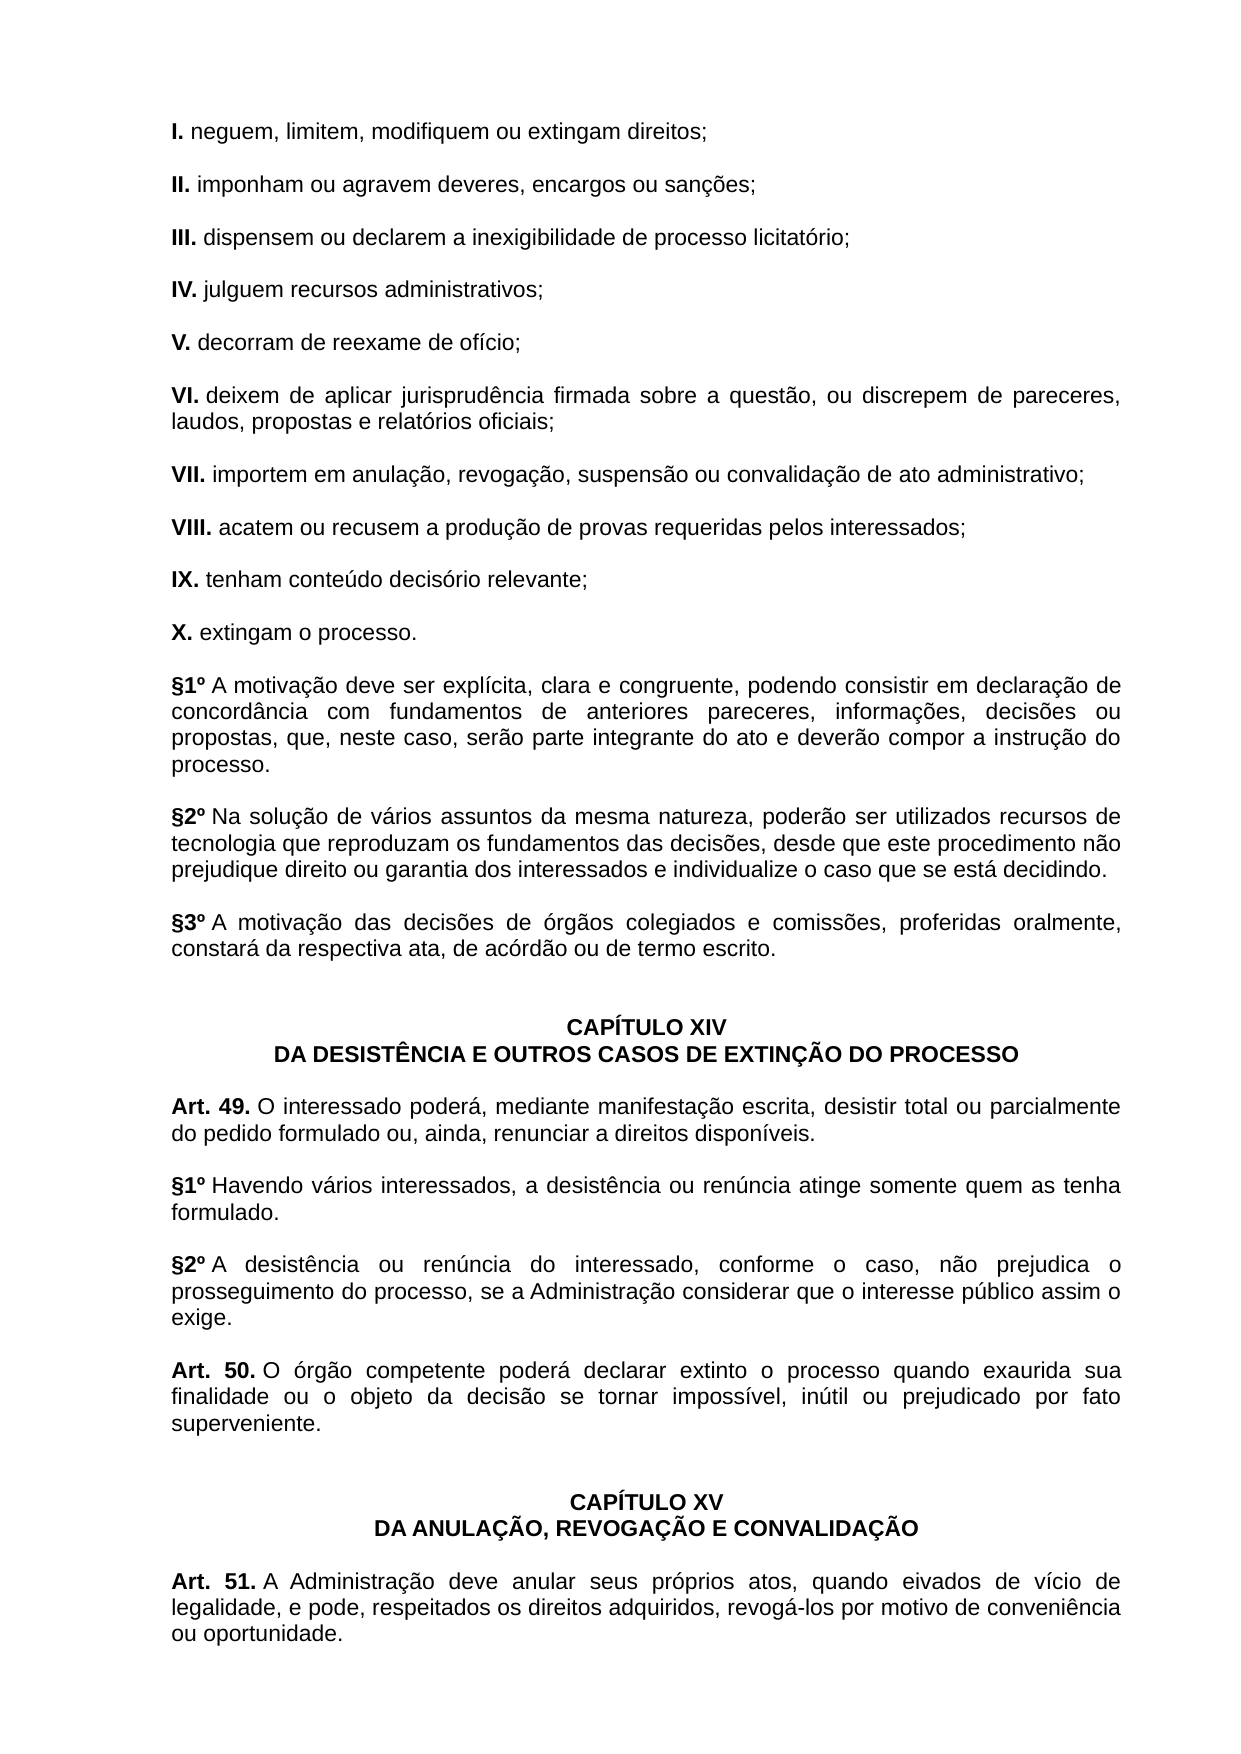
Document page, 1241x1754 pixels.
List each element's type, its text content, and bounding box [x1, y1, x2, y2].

text IX. tenham conteúdo decisório relevante; [171, 540, 1122, 592]
text Art. 49. O interessado poderá, mediante manifestação escrita, desistir total ou parcialmente do pedido formulado ou, ainda, renunciar a direitos disponíveis. [171, 1067, 1122, 1146]
text Art. 51. A Administração deve anular seus próprios atos, quando eivados de vício de legalidade, e pode, respeitados os direitos adquiridos, revogá-los por motivo de conveniência ou oportunidade. [171, 1541, 1122, 1647]
text VI. deixem de aplicar jurisprudência firmada sobre a questão, ou discrepem de pareceres, laudos, propostas e relatórios oficiais; [171, 382, 1122, 434]
text IV. julguem recursos administrativos; [171, 250, 1122, 303]
text §1º Havendo vários interessados, a desistência ou renúncia atinge somente quem as tenha formulado. [171, 1146, 1122, 1225]
text CAPÍTULO XIV DA DESISTÊNCIA E OUTROS CASOS DE EXTINÇÃO DO PROCESSO [171, 1014, 1122, 1067]
text VII. importem em anulação, revogação, suspensão ou convalidação de ato administrativo; VIII. acatem ou recusem a produção de provas requeridas pelos interessados; [171, 434, 1122, 540]
text §3º A motivação das decisões de órgãos colegiados e comissões, proferidas oralmente, constará da respectiva ata, de acórdão ou de termo escrito. [171, 882, 1122, 961]
text I. neguem, limitem, modifiquem ou extingam direitos; [171, 118, 1122, 144]
text §1º A motivação deve ser explícita, clara e congruente, podendo consistir em declaração de concordância com fundamentos de anteriores pareceres, informações, decisões ou propostas, que, neste caso, serão parte integrante do ato e deverão compor a instrução do processo. [171, 645, 1122, 777]
text II. imponham ou agravem deveres, encargos ou sanções; [171, 144, 1122, 197]
text X. extingam o processo. [171, 592, 1122, 645]
text III. dispensem ou declarem a inexigibilidade de processo licitatório; [171, 197, 1122, 250]
text V. decorram de reexame de ofício; [171, 303, 1122, 355]
text CAPÍTULO XV DA ANULAÇÃO, REVOGAÇÃO E CONVALIDAÇÃO [171, 1488, 1122, 1541]
text §2º A desistência ou renúncia do interessado, conforme o caso, não prejudica o prosseguimento do processo, se a Administração considerar que o interesse público assim o exige. [171, 1225, 1122, 1330]
text §2º Na solução de vários assuntos da mesma natureza, poderão ser utilizados recursos de tecnologia que reproduzam os fundamentos das decisões, desde que este procedimento não prejudique direito ou garantia dos interessados e individualize o caso que se está decidindo. [171, 777, 1122, 882]
text Art. 50. O órgão competente poderá declarar extinto o processo quando exaurida sua finalidade ou o objeto da decisão se tornar impossível, inútil ou prejudicado por fato superveniente. [171, 1330, 1122, 1436]
